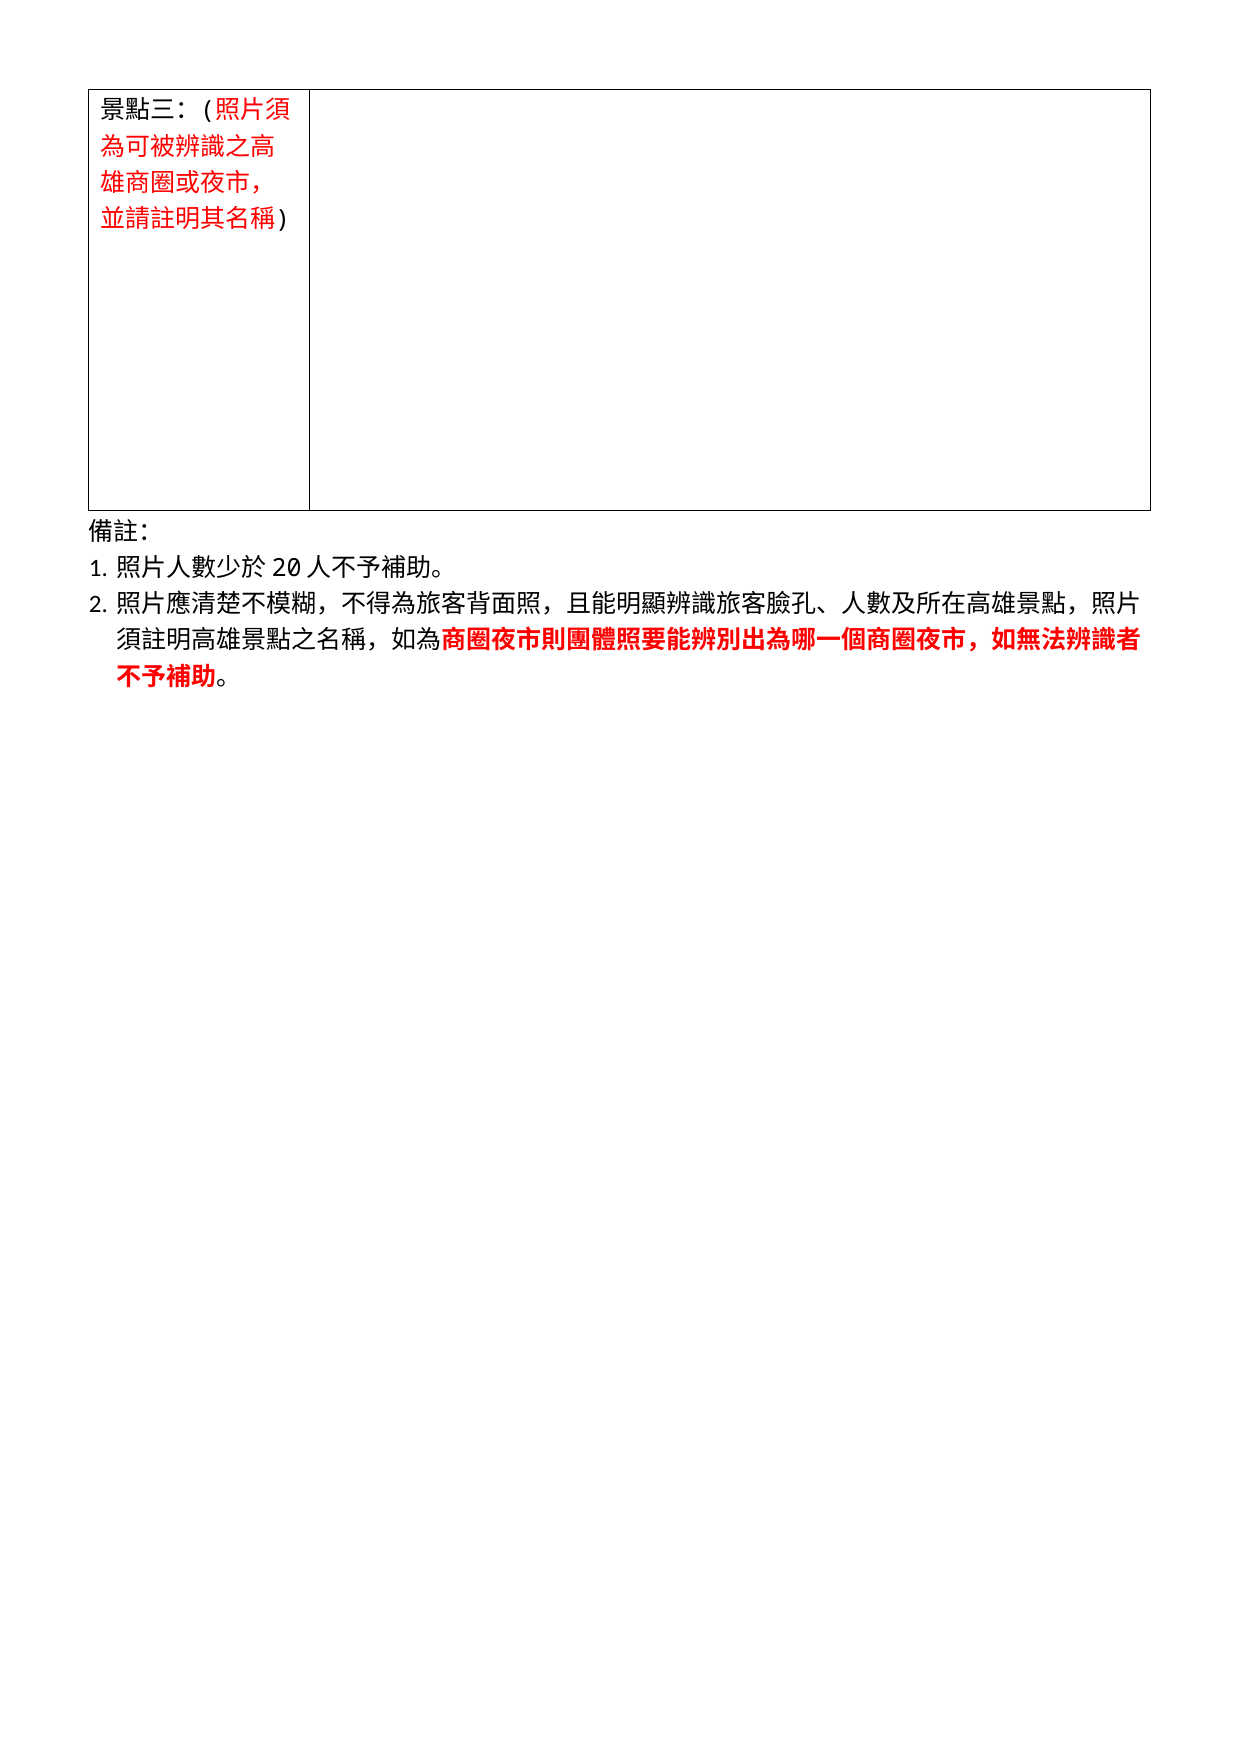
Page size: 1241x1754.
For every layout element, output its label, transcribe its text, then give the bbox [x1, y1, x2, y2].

text 備註： [89, 511, 1152, 547]
table_cell [310, 90, 1150, 510]
table_cell 景點三：(照片須為可被辨識之高雄商圈或夜市，並請註明其名稱) [89, 90, 309, 510]
list 照片人數少於20人不予補助。 [89, 547, 1152, 583]
list 照片應清楚不模糊，不得為旅客背面照，且能明顯辨識旅客臉孔、人數及所在高雄景點，照片須註明高雄景點之名稱，如為商圈夜市則團體照要能辨別出為哪一個商圈夜市，如無法辨識者不予補助。 [89, 583, 1152, 692]
